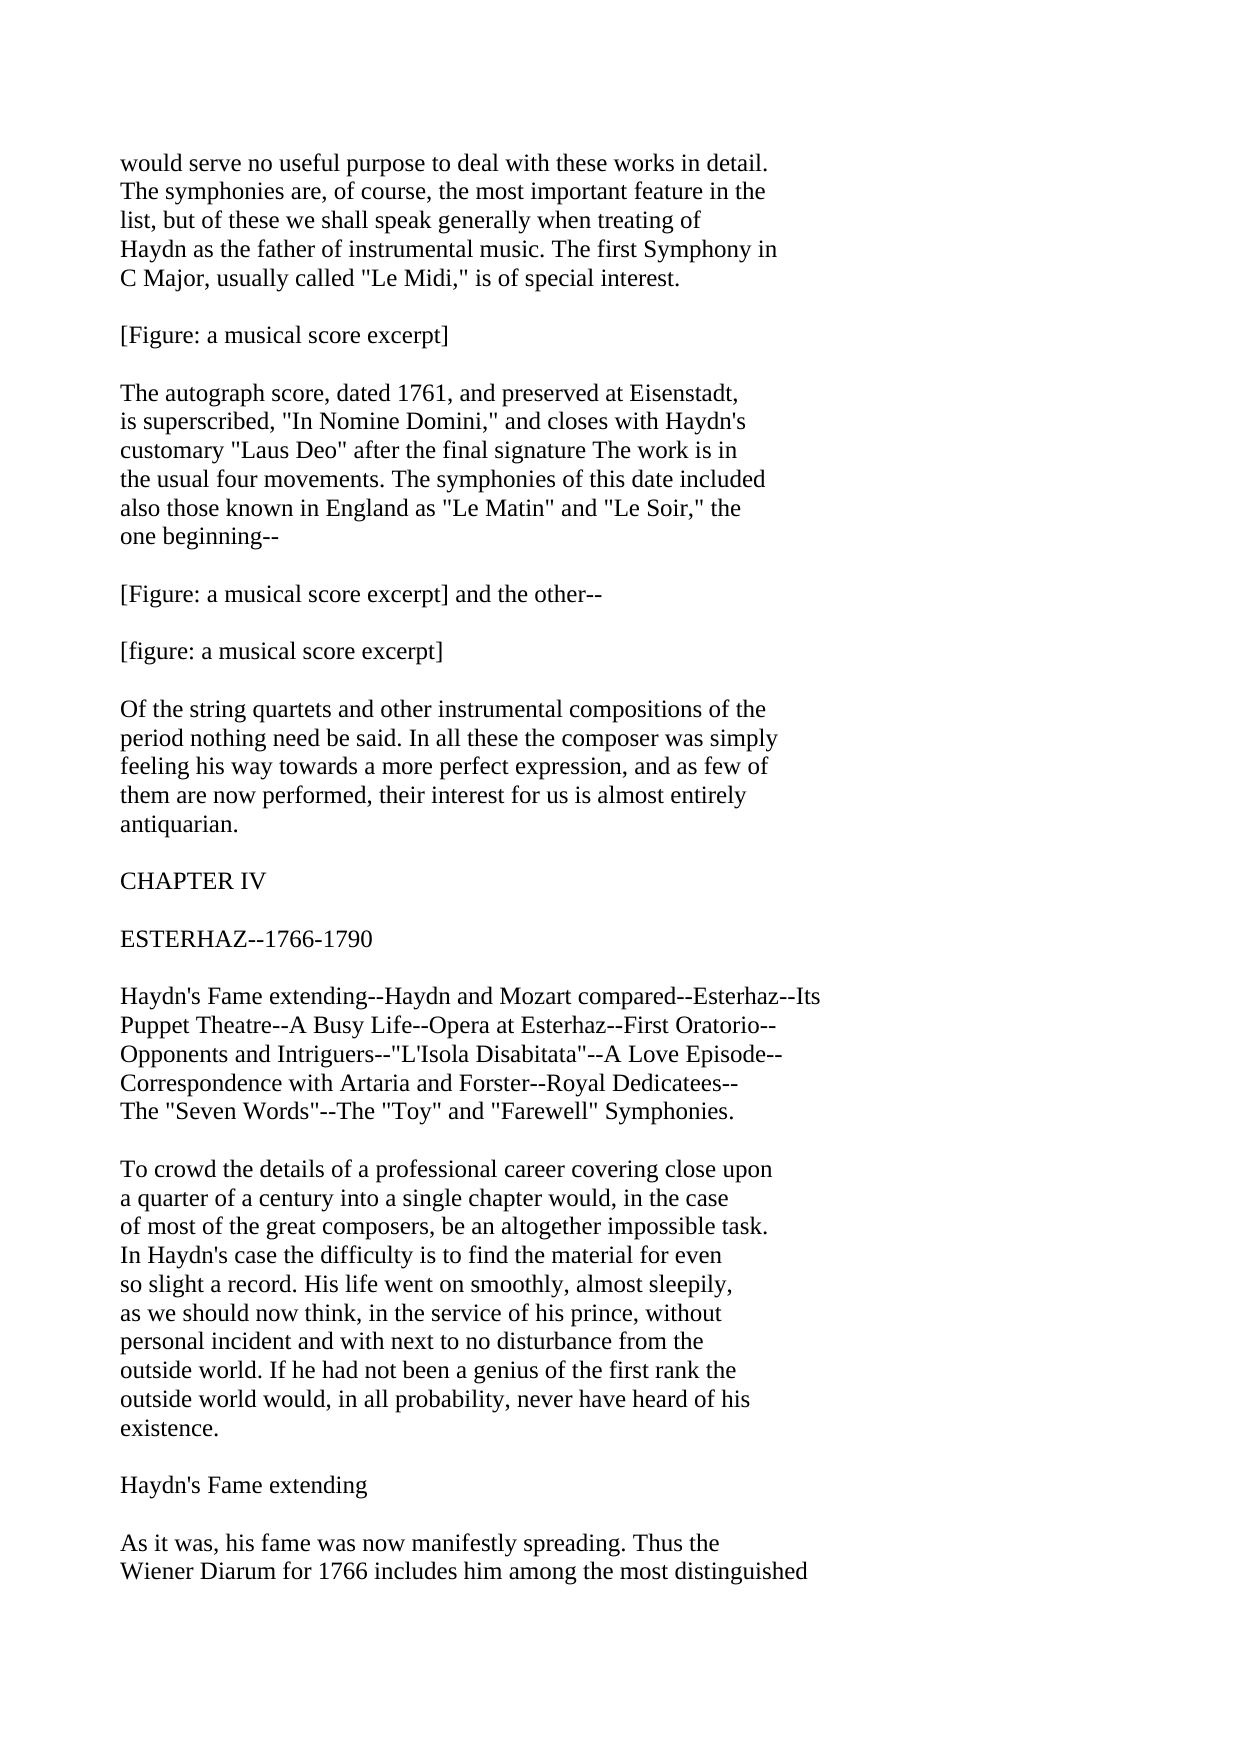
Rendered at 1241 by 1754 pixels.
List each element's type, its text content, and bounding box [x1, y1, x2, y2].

text personal incident and with next to no disturbance from the [120, 1326, 1120, 1355]
text period nothing need be said. In all these the composer was simply [120, 723, 1120, 751]
text Puppet Theatre--A Busy Life--Opera at Esterhaz--First Oratorio-- [120, 1010, 1120, 1039]
text Wiener Diarum for 1766 includes him among the most distinguished [120, 1556, 1120, 1585]
text Of the string quartets and other instrumental compositions of the [120, 694, 1120, 723]
text also those known in England as "Le Matin" and "Le Soir," the [120, 493, 1120, 521]
text [Figure: a musical score excerpt] and the other-- [120, 579, 1120, 608]
text the usual four movements. The symphonies of this date included [120, 464, 1120, 493]
text The "Seven Words"--The "Toy" and "Farewell" Symphonies. [120, 1096, 1120, 1125]
text As it was, his fame was now manifestly spreading. Thus the [120, 1528, 1120, 1556]
text antiquarian. [120, 809, 1120, 838]
text list, but of these we shall speak generally when treating of [120, 205, 1120, 234]
text them are now performed, their interest for us is almost entirely [120, 780, 1120, 809]
text feeling his way towards a more perfect expression, and as few of [120, 751, 1120, 780]
text Haydn as the father of instrumental music. The first Symphony in [120, 234, 1120, 263]
text of most of the great composers, be an altogether impossible task. [120, 1211, 1120, 1240]
text Haydn's Fame extending--Haydn and Mozart compared--Esterhaz--Its [120, 981, 1120, 1010]
text To crowd the details of a professional career covering close upon [120, 1154, 1120, 1183]
text outside world. If he had not been a genius of the first rank the [120, 1355, 1120, 1384]
text The autograph score, dated 1761, and preserved at Eisenstadt, [120, 378, 1120, 406]
text C Major, usually called "Le Midi," is of special interest. [120, 263, 1120, 291]
text [Figure: a musical score excerpt] [120, 320, 1120, 349]
text [figure: a musical score excerpt] [120, 636, 1120, 665]
text so slight a record. His life went on smoothly, almost sleepily, [120, 1269, 1120, 1298]
text Haydn's Fame extending [120, 1470, 1120, 1499]
text Correspondence with Artaria and Forster--Royal Dedicatees-- [120, 1068, 1120, 1096]
text as we should now think, in the service of his prince, without [120, 1298, 1120, 1326]
text existence. [120, 1413, 1120, 1441]
text CHAPTER IV [120, 866, 1120, 895]
text In Haydn's case the difficulty is to find the material for even [120, 1240, 1120, 1269]
text a quarter of a century into a single chapter would, in the case [120, 1183, 1120, 1211]
text customary "Laus Deo" after the final signature The work is in [120, 435, 1120, 464]
text would serve no useful purpose to deal with these works in detail. [120, 148, 1120, 176]
text outside world would, in all probability, never have heard of his [120, 1384, 1120, 1413]
text Opponents and Intriguers--"L'Isola Disabitata"--A Love Episode-- [120, 1039, 1120, 1068]
text is superscribed, "In Nomine Domini," and closes with Haydn's [120, 406, 1120, 435]
text The symphonies are, of course, the most important feature in the [120, 176, 1120, 205]
text ESTERHAZ--1766-1790 [120, 924, 1120, 953]
text one beginning-- [120, 521, 1120, 550]
